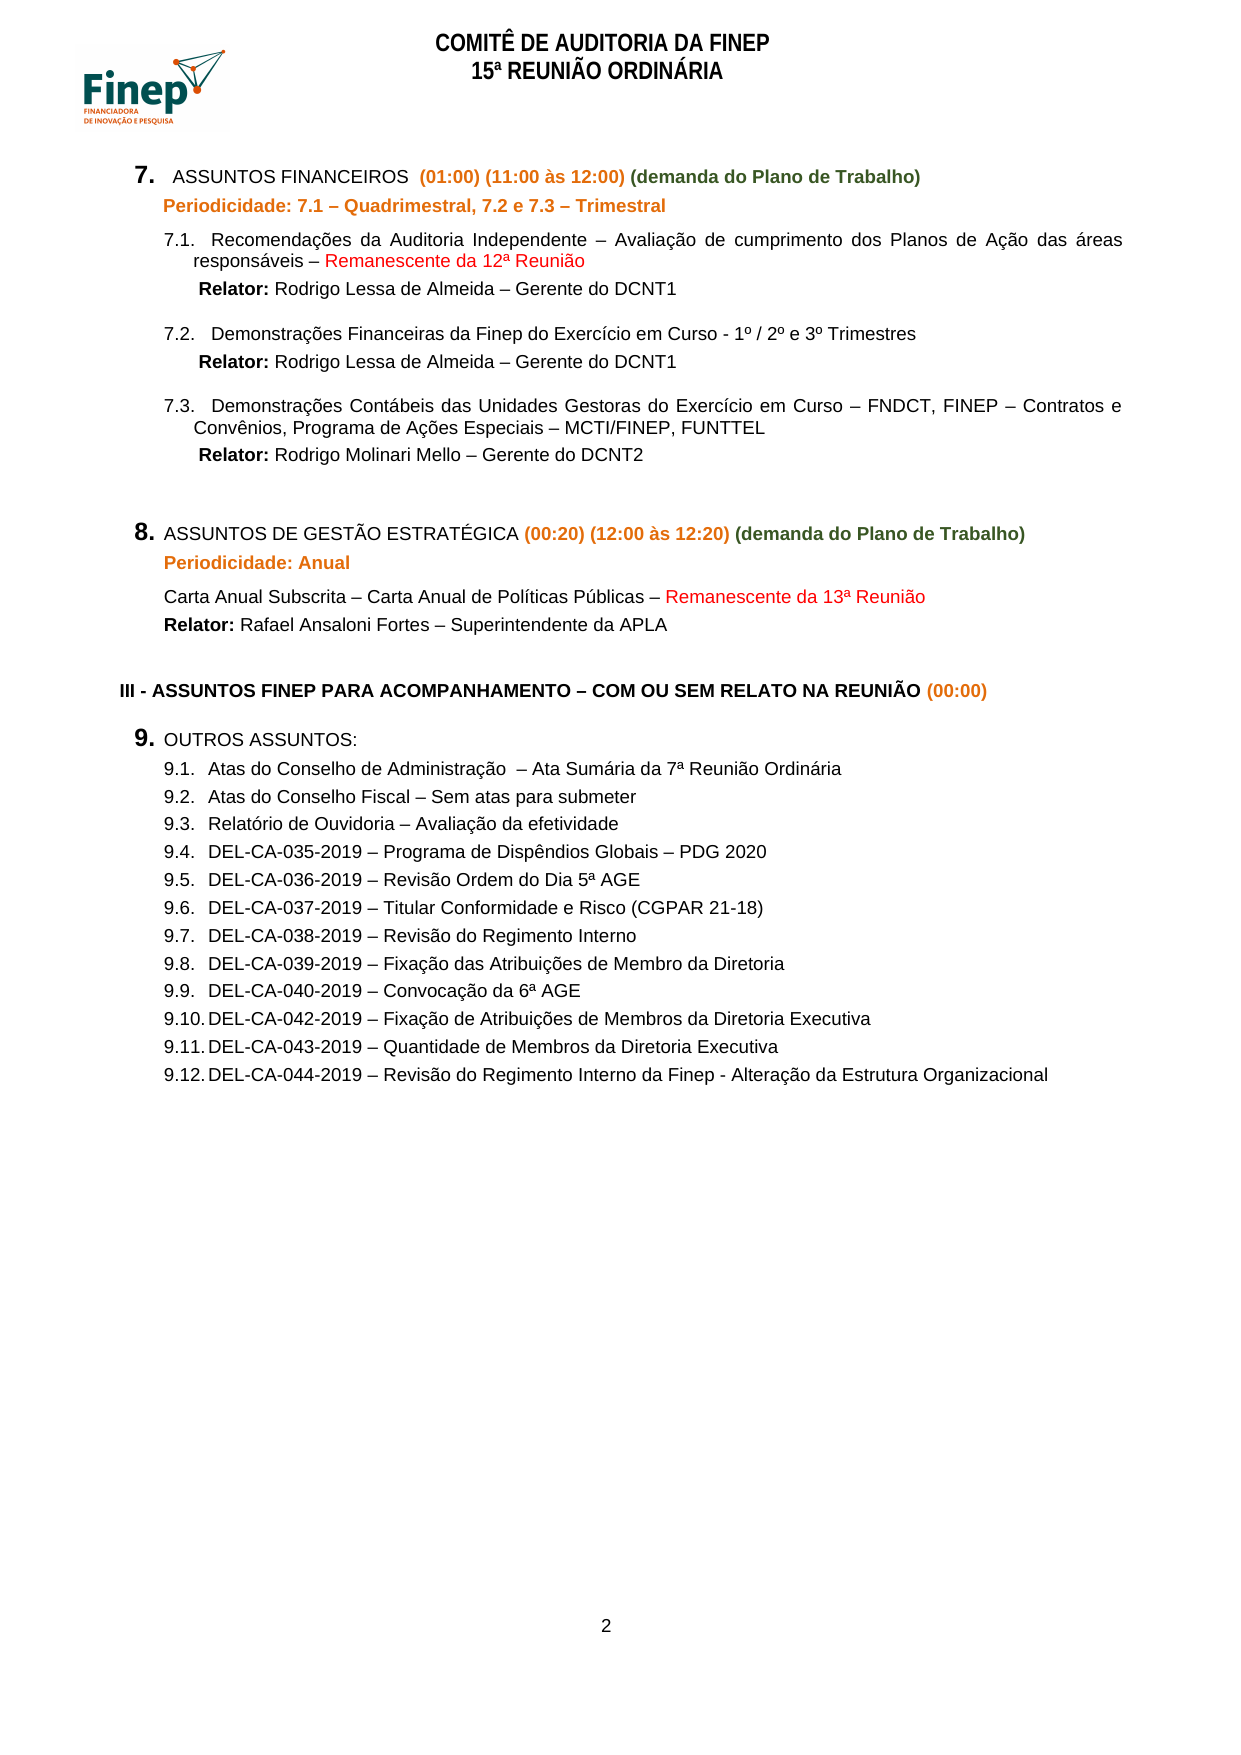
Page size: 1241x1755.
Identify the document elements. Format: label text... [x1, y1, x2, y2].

text Relator: Rafael Ansaloni Fortes – Superintendente da APLA [164, 613, 1123, 635]
list DEL-CA-037-2019 – Titular Conformidade e Risco (CGPAR 21-18) [164, 897, 1123, 918]
list DEL-CA-039-2019 – Fixação das Atribuições de Membro da Diretoria [164, 952, 1123, 974]
list DEL-CA-044-2019 – Revisão do Regimento Interno da Finep - Alteração da Estrutura Organizacional [164, 1063, 1123, 1085]
text Relator: Rodrigo Lessa de Almeida – Gerente do DCNT1 [175, 350, 1123, 372]
list DEL-CA-036-2019 – Revisão Ordem do Dia 5ª AGE [164, 869, 1123, 890]
list DEL-CA-042-2019 – Fixação de Atribuições de Membros da Diretoria Executiva [164, 1008, 1123, 1029]
list Demonstrações Financeiras da Finep do Exercício em Curso - 1º / 2º e 3º Trimestres [164, 323, 1123, 344]
text Relator: Rodrigo Lessa de Almeida – Gerente do DCNT1 [193, 278, 1123, 300]
list ASSUNTOS DE GESTÃO ESTRATÉGICA (00:20) (12:00 às 12:20) (demanda do Plano de Trabalho) [134, 517, 1123, 545]
list DEL-CA-043-2019 – Quantidade de Membros da Diretoria Executiva [164, 1036, 1123, 1057]
list Atas do Conselho Fiscal – Sem atas para submeter [164, 785, 1123, 807]
list OUTROS ASSUNTOS: [134, 723, 1123, 751]
text Relator: Rodrigo Molinari Mello – Gerente do DCNT2 [193, 444, 1123, 466]
list Atas do Conselho de Administração – Ata Sumária da 7ª Reunião Ordinária [164, 758, 1123, 779]
list DEL-CA-035-2019 – Programa de Dispêndios Globais – PDG 2020 [164, 841, 1123, 863]
text III - ASSUNTOS FINEP PARA ACOMPANHAMENTO – COM OU SEM RELATO NA REUNIÃO (00:00) [119, 679, 1123, 701]
list ASSUNTOS FINANCEIROS (01:00) (11:00 às 12:00) (demanda do Plano de Trabalho) [119, 160, 1123, 188]
text Periodicidade: Anual [164, 552, 1123, 573]
list Recomendações da Auditoria Independente – Avaliação de cumprimento dos Planos de Ação das áreas responsáveis – Remanescente da 12ª Reunião [164, 229, 1123, 272]
list DEL-CA-038-2019 – Revisão do Regimento Interno [164, 924, 1123, 946]
list DEL-CA-040-2019 – Convocação da 6ª AGE [164, 980, 1123, 1002]
text Periodicidade: 7.1 – Quadrimestral, 7.2 e 7.3 – Trimestral [158, 195, 1123, 216]
list Relatório de Ouvidoria – Avaliação da efetividade [164, 813, 1123, 835]
list Demonstrações Contábeis das Unidades Gestoras do Exercício em Curso – FNDCT, FINEP – Contratos e Convênios, Programa de Ações Especiais – MCTI/FINEP, FUNTTEL [164, 395, 1123, 438]
text Carta Anual Subscrita – Carta Anual de Políticas Públicas – Remanescente da 13ª Reunião [164, 586, 1123, 607]
